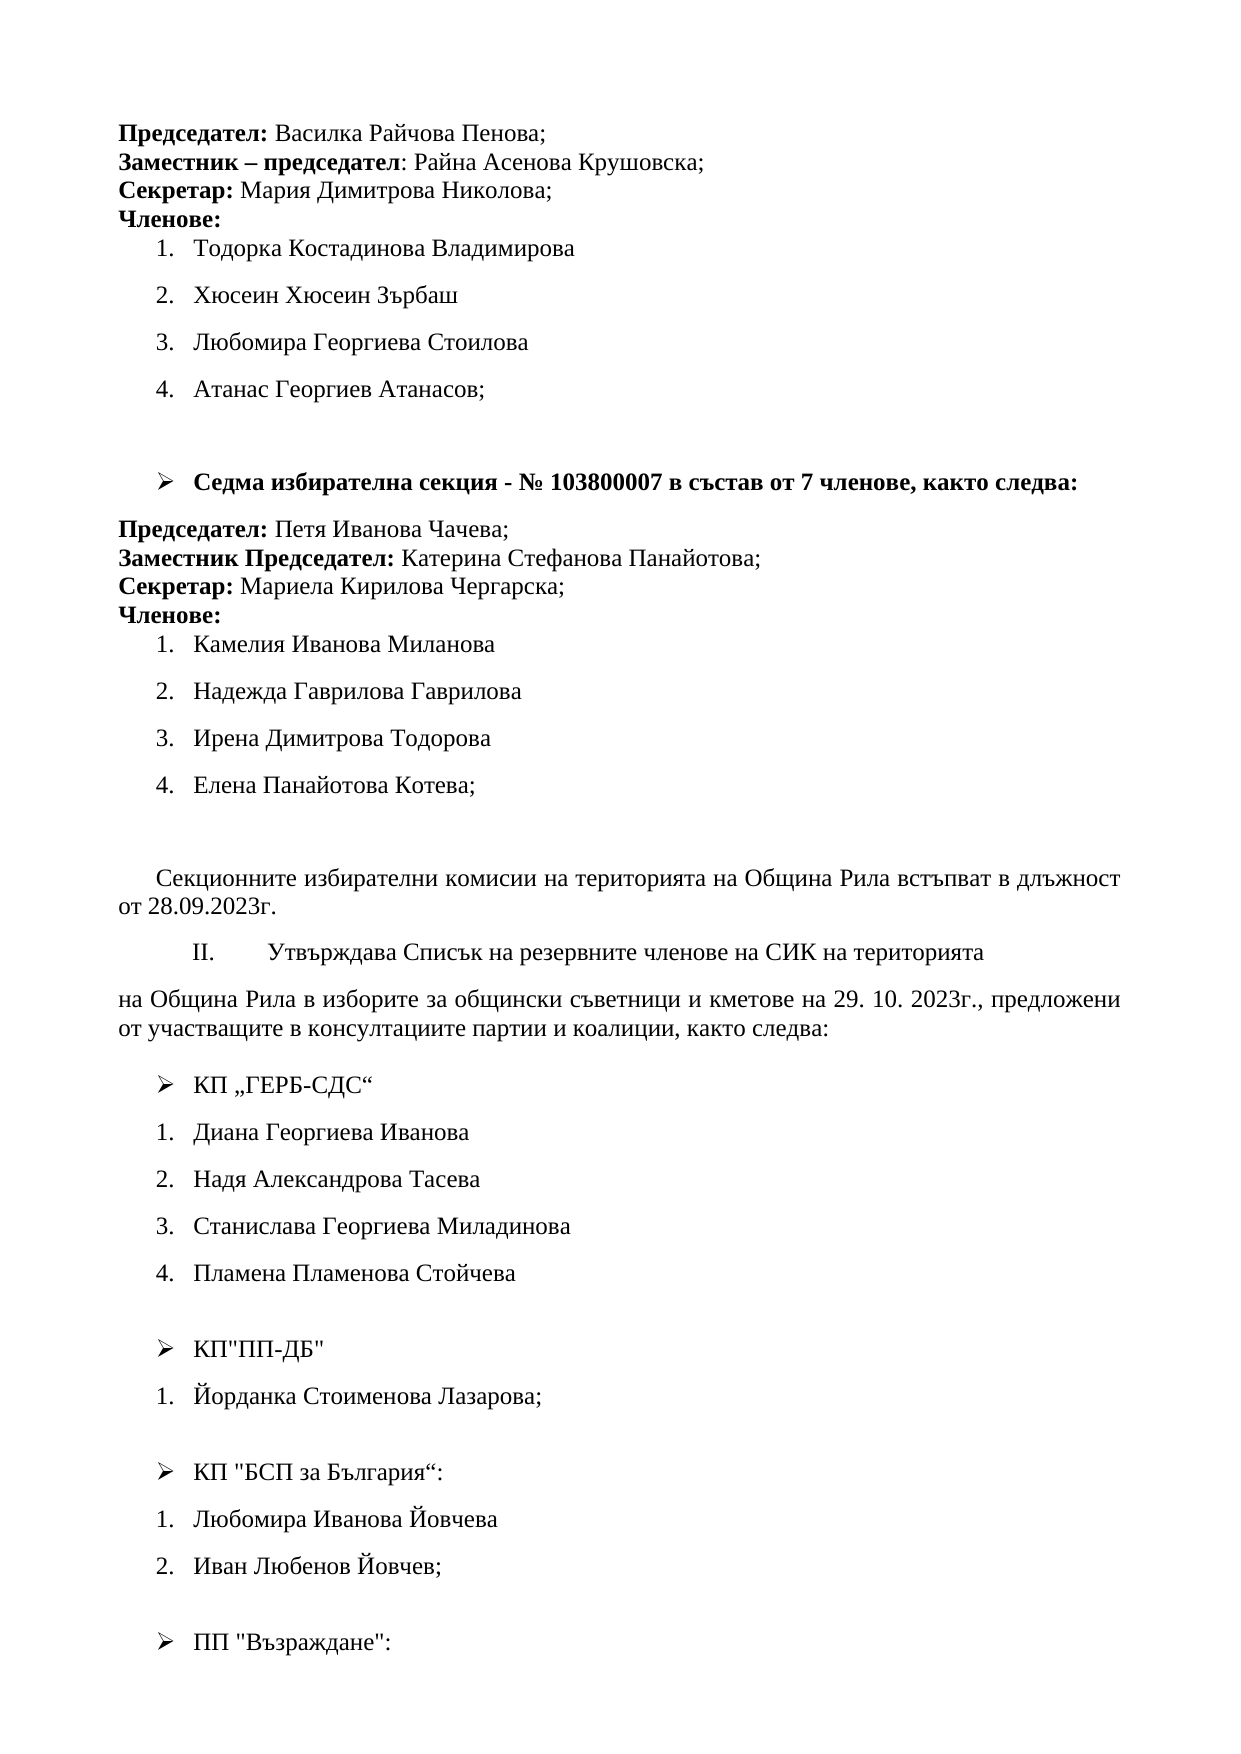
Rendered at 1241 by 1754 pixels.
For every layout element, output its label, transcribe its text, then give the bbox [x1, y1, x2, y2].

text Заместник Председател: Катерина Стефанова Панайотова; [118, 543, 1122, 571]
list КП "БСП за България“: [156, 1457, 1122, 1486]
list Диана Георгиева Иванова [156, 1117, 1122, 1146]
text Заместник – председател: Райна Асенова Крушовска; [118, 147, 1122, 176]
list Любомира Иванова Йовчева [156, 1504, 1122, 1533]
text на Община Рила в изборите за общински съветници и кметове на 29. 10. 2023г., предложени от участващите в консултациите партии и коалиции, както следва: [118, 984, 1122, 1041]
list Хюсеин Хюсеин Зърбаш [156, 280, 1122, 309]
list Тодорка Костадинова Владимирова [156, 233, 1122, 262]
list Йорданка Стоименова Лазарова; [156, 1381, 1122, 1410]
list ПП "Възраждане": [156, 1627, 1122, 1656]
text Секретар: Мария Димитрова Николова; [118, 176, 1122, 204]
list КП „ГЕРБ-СДС“ [156, 1070, 1122, 1099]
text Членове: [118, 204, 1122, 233]
list Пламена Пламенова Стойчева [156, 1258, 1122, 1287]
text Председател: Василка Райчова Пенова; [118, 118, 1122, 147]
list КП"ПП-ДБ" [156, 1334, 1122, 1363]
list Надежда Гаврилова Гаврилова [156, 676, 1122, 705]
text Секционните избирателни комисии на територията на Община Рила встъпват в длъжност от 28.09.2023г. [118, 863, 1122, 920]
list Станислава Георгиева Миладинова [156, 1211, 1122, 1240]
text Членове: [118, 600, 1122, 629]
list Иван Любенов Йовчев; [156, 1551, 1122, 1580]
list Надя Александрова Тасева [156, 1164, 1122, 1193]
text Председател: Петя Иванова Чачева; [118, 514, 1122, 543]
list Ирена Димитрова Тодорова [156, 723, 1122, 752]
list Атанас Георгиев Атанасов; [156, 374, 1122, 403]
list Седма избирателна секция - № 103800007 в състав от 7 членове, както следва: [156, 467, 1122, 496]
list Елена Панайотова Котева; [156, 770, 1122, 799]
list Камелия Иванова Миланова [156, 629, 1122, 658]
list Любомира Георгиева Стоилова [156, 327, 1122, 356]
text Секретар: Мариела Кирилова Чергарска; [118, 571, 1122, 600]
list Утвърждава Списък на резервните членове на СИК на територията [192, 937, 1122, 966]
